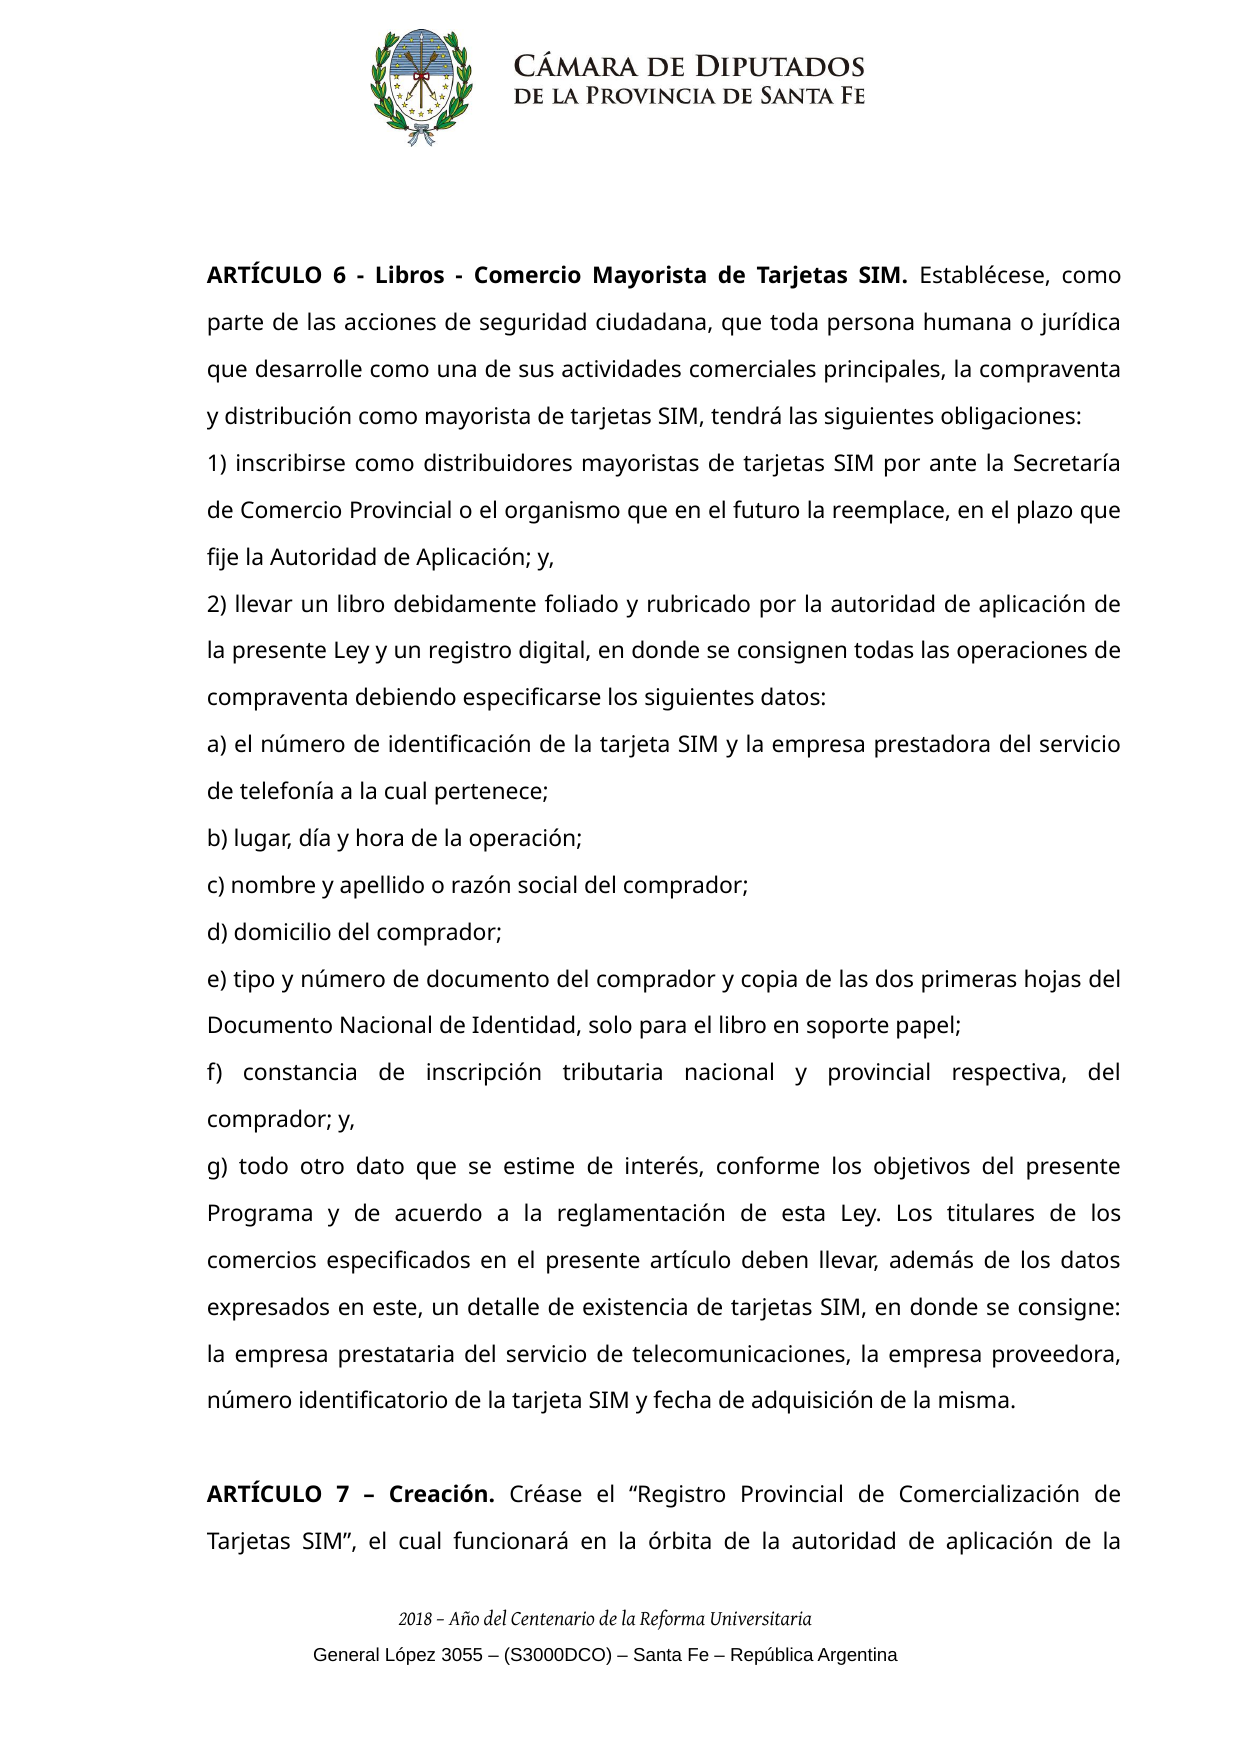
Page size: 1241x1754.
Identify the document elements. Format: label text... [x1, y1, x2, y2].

text a) el número de identificación de la tarjeta SIM y la empresa prestadora del servicio de telefonía a la cual pertenece; [207, 728, 1122, 806]
text ARTÍCULO 7 – Creación. Créase el “Registro Provincial de Comercialización de Tarjetas SIM”, el cual funcionará en la órbita de la autoridad de aplicación de la [207, 1478, 1122, 1556]
text b) lugar, día y hora de la operación; [207, 822, 1122, 853]
text g) todo otro dato que se estime de interés, conforme los objetivos del presente Programa y de acuerdo a la reglamentación de esta Ley. Los titulares de los comercios especificados en el presente artículo deben llevar, además de los datos expresados en este, un detalle de existencia de tarjetas SIM, en donde se consigne: la empresa prestataria del servicio de telecomunicaciones, la empresa proveedora, número identificatorio de la tarjeta SIM y fecha de adquisición de la misma. [207, 1150, 1122, 1416]
text d) domicilio del comprador; [207, 916, 1122, 947]
text c) nombre y apellido o razón social del comprador; [207, 869, 1122, 900]
text f) constancia de inscripción tributaria nacional y provincial respectiva, del comprador; y, [207, 1056, 1122, 1134]
text e) tipo y número de documento del comprador y copia de las dos primeras hojas del Documento Nacional de Identidad, solo para el libro en soporte papel; [207, 963, 1122, 1041]
text 1) inscribirse como distribuidores mayoristas de tarjetas SIM por ante la Secretaría de Comercio Provincial o el organismo que en el futuro la reemplace, en el plazo que fije la Autoridad de Aplicación; y, [207, 447, 1122, 572]
text 2) llevar un libro debidamente foliado y rubricado por la autoridad de aplicación de la presente Ley y un registro digital, en donde se consignen todas las operaciones de compraventa debiendo especificarse los siguientes datos: [207, 588, 1122, 713]
text ARTÍCULO 6 - Libros - Comercio Mayorista de Tarjetas SIM. Establécese, como parte de las acciones de seguridad ciudadana, que toda persona humana o jurídica que desarrolle como una de sus actividades comerciales principales, la compraventa y distribución como mayorista de tarjetas SIM, tendrá las siguientes obligaciones: [207, 259, 1122, 431]
picture [370, 29, 865, 151]
